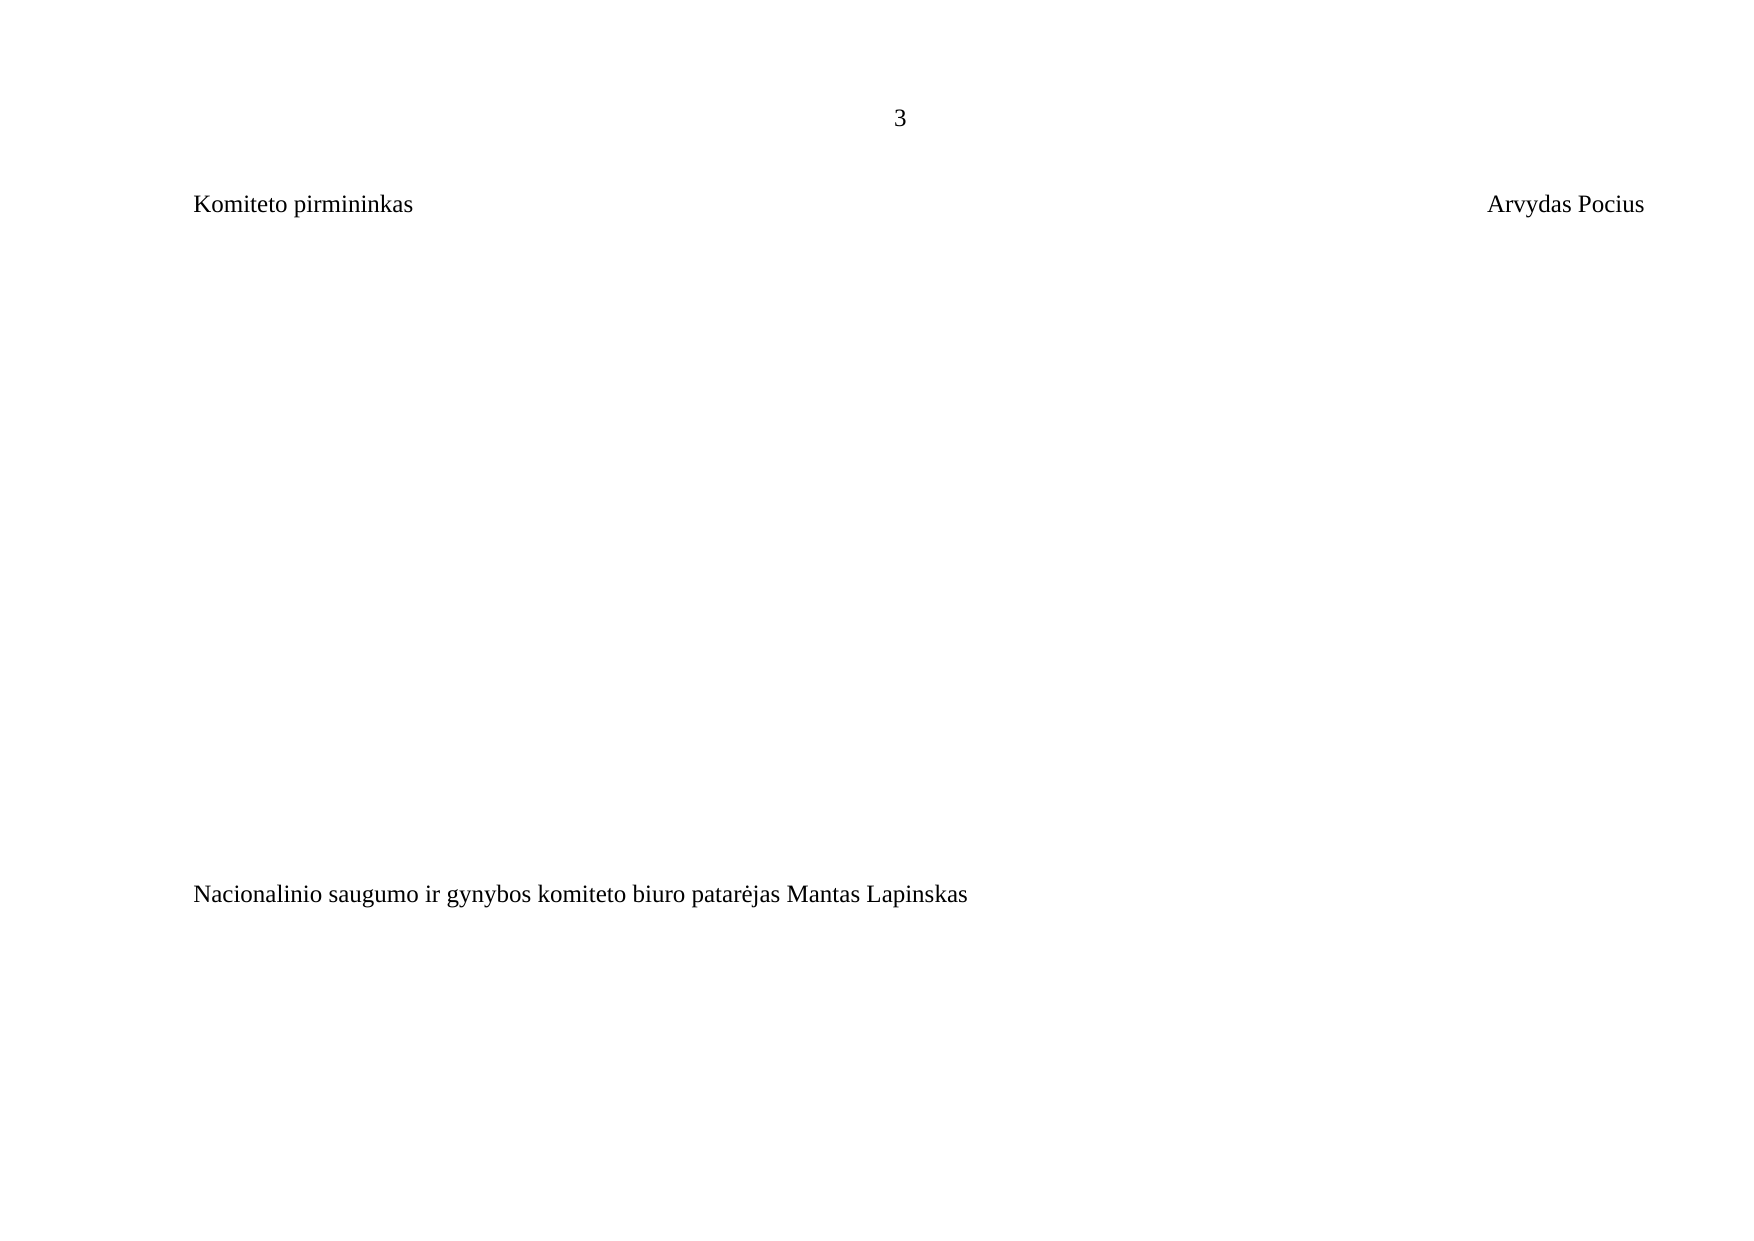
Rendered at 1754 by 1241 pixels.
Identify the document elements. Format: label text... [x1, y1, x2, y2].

text Komiteto pirmininkas Arvydas Pocius [118, 189, 1695, 247]
text Nacionalinio saugumo ir gynybos komiteto biuro patarėjas Mantas Lapinskas [118, 879, 1695, 908]
